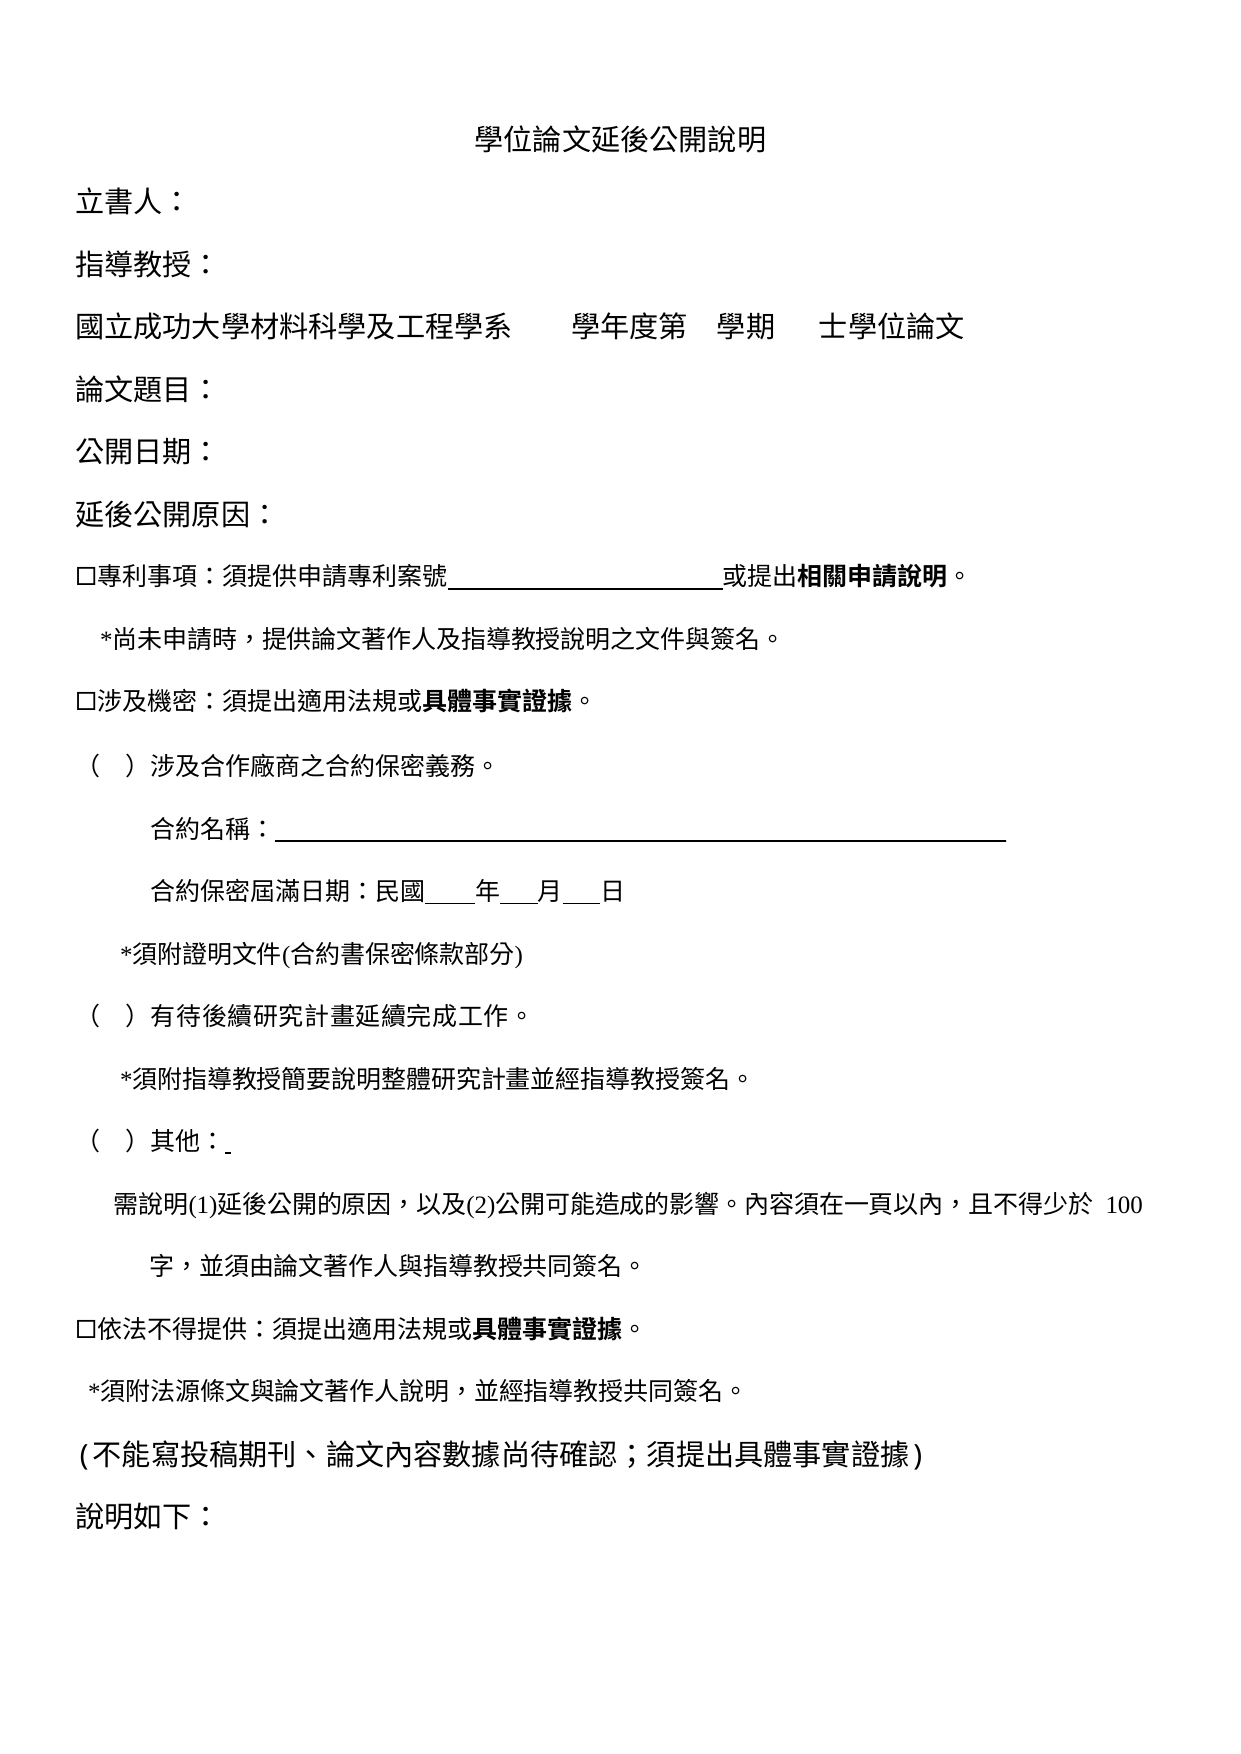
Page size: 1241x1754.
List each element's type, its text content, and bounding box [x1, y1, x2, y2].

text 依法不得提供：須提出適用法規或具體事實證據。 [75, 1286, 1165, 1348]
text (不能寫投稿期刊、論文內容數據尚待確認；須提出具體事實證據) [75, 1411, 1165, 1473]
text 專利事項：須提供申請專利案號 或提出相關申請說明。 [75, 533, 1165, 596]
text 公開日期： [75, 408, 1165, 471]
text 延後公開原因： [75, 471, 1165, 533]
text *須附法源條文與論文著作人說明，並經指導教授共同簽名。 [75, 1348, 1165, 1411]
text （ ）其他： [75, 1098, 1165, 1161]
text 涉及機密：須提出適用法規或具體事實證據。 [75, 658, 1165, 721]
text 合約保密屆滿日期：民國 年 月 日 [75, 848, 1165, 911]
text 國立成功大學材料科學及工程學系 學年度第 學期 士學位論文 [75, 283, 1165, 346]
text 需說明(1)延後公開的原因，以及(2)公開可能造成的影響。內容須在一頁以內，且不得少於 100 字，並須由論文著作人與指導教授共同簽名。 [75, 1161, 1165, 1286]
text 說明如下： [75, 1473, 1165, 1536]
text *須附證明文件(合約書保密條款部分) [75, 911, 1138, 973]
text 指導教授： [75, 221, 1165, 283]
text *須附指導教授簡要說明整體研究計畫並經指導教授簽名。 [75, 1036, 1154, 1098]
text （ ）涉及合作廠商之合約保密義務。 [75, 723, 1088, 786]
text 論文題目： [75, 346, 1165, 408]
text 學位論文延後公開說明 [75, 96, 1165, 158]
text *尚未申請時，提供論文著作人及指導教授說明之文件與簽名。 [100, 596, 1165, 658]
text （ ）有待後續研究計畫延續完成工作。 [75, 973, 1165, 1036]
text 立書人： [75, 158, 1165, 221]
text 合約名稱： [75, 786, 1165, 848]
